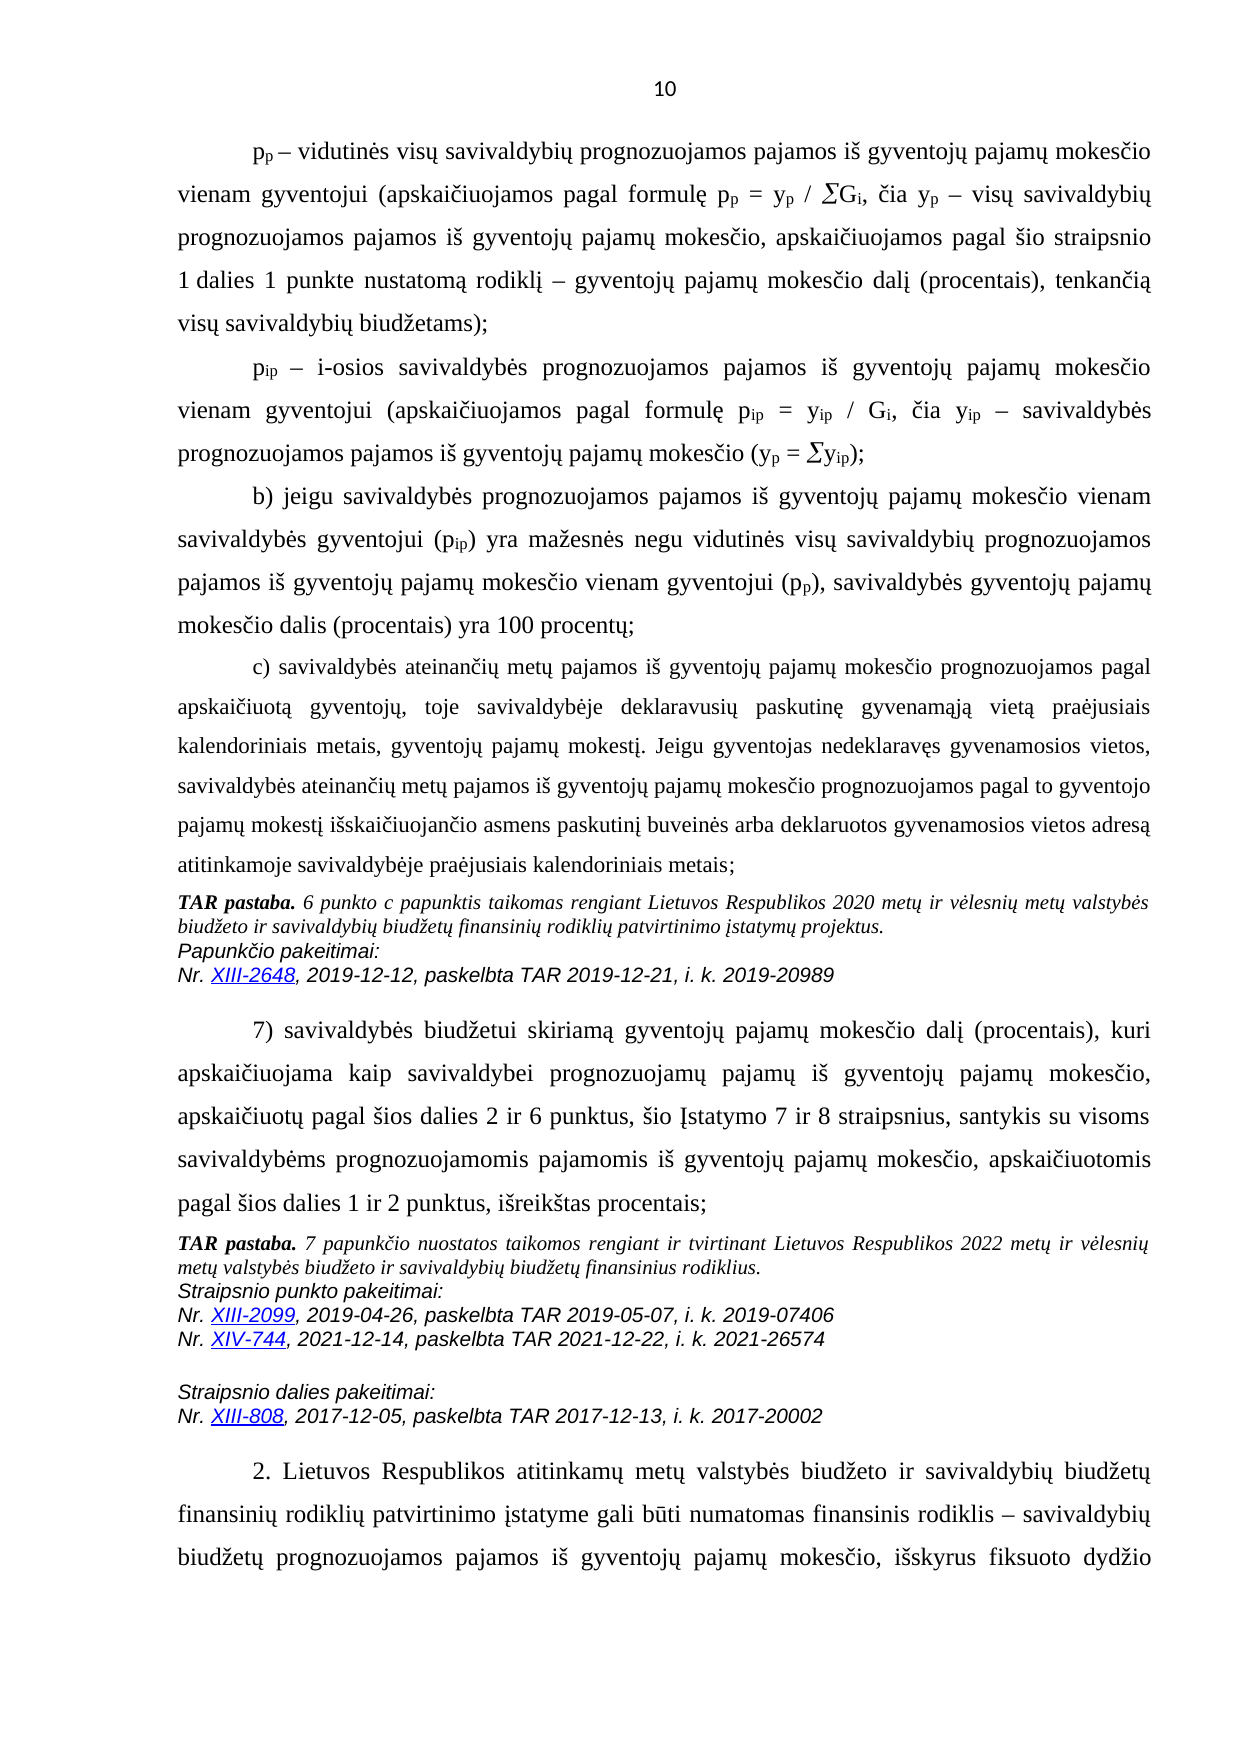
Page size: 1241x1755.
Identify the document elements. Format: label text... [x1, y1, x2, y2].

text 2. Lietuvos Respublikos atitinkamų metų valstybės biudžeto ir savivaldybių biudžetų finansinių rodiklių patvirtinimo įstatyme gali būti numatomas finansinis rodiklis – savivaldybių biudžetų prognozuojamos pajamos iš gyventojų pajamų mokesčio, išskyrus fiksuoto dydžio [177, 1456, 1152, 1571]
text 7) savivaldybės biudžetui skiriamą gyventojų pajamų mokesčio dalį (procentais), kuri apskaičiuojama kaip savivaldybei prognozuojamų pajamų iš gyventojų pajamų mokesčio, apskaičiuotų pagal šios dalies 2 ir 6 punktus, šio Įstatymo 7 ir 8 straipsnius, santykis su visoms savivaldybėms prognozuojamomis pajamomis iš gyventojų pajamų mokesčio, apskaičiuotomis pagal šios dalies 1 ir 2 punktus, išreikštas procentais; [177, 1015, 1152, 1216]
text Nr. XIV-744, 2021-12-14, paskelbta TAR 2021-12-22, i. k. 2021-26574 [177, 1327, 1152, 1351]
text Nr. XIII-2648, 2019-12-12, paskelbta TAR 2019-12-21, i. k. 2019-20989 [177, 962, 1152, 986]
text pp – vidutinės visų savivaldybių prognozuojamos pajamos iš gyventojų pajamų mokesčio vienam gyventojui (apskaičiuojamos pagal formulę pp = yp / Gi, čia yp – visų savivaldybių prognozuojamos pajamos iš gyventojų pajamų mokesčio, apskaičiuojamos pagal šio straipsnio 1 dalies 1 punkte nustatomą rodiklį – gyventojų pajamų mokesčio dalį (procentais), tenkančią visų savivaldybių biudžetams); [177, 136, 1152, 337]
text TAR pastaba. 6 punkto c papunktis taikomas rengiant Lietuvos Respublikos 2020 metų ir vėlesnių metų valstybės biudžeto ir savivaldybių biudžetų finansinių rodiklių patvirtinimo įstatymų projektus. [177, 890, 1152, 938]
text Papunkčio pakeitimai: [177, 938, 1152, 962]
text c) savivaldybės ateinančių metų pajamos iš gyventojų pajamų mokesčio prognozuojamos pagal apskaičiuotą gyventojų, toje savivaldybėje deklaravusių paskutinę gyvenamąją vietą praėjusiais kalendoriniais metais, gyventojų pajamų mokestį. Jeigu gyventojas nedeklaravęs gyvenamosios vietos, savivaldybės ateinančių metų pajamos iš gyventojų pajamų mokesčio prognozuojamos pagal to gyventojo pajamų mokestį išskaičiuojančio asmens paskutinį buveinės arba deklaruotos gyvenamosios vietos adresą atitinkamoje savivaldybėje praėjusiais kalendoriniais metais; [177, 653, 1152, 877]
text b) jeigu savivaldybės prognozuojamos pajamos iš gyventojų pajamų mokesčio vienam savivaldybės gyventojui (pip) yra mažesnės negu vidutinės visų savivaldybių prognozuojamos pajamos iš gyventojų pajamų mokesčio vienam gyventojui (pp), savivaldybės gyventojų pajamų mokesčio dalis (procentais) yra 100 procentų; [177, 481, 1152, 639]
text TAR pastaba. 7 papunkčio nuostatos taikomos rengiant ir tvirtinant Lietuvos Respublikos 2022 metų ir vėlesnių metų valstybės biudžeto ir savivaldybių biudžetų finansinius rodiklius. [177, 1231, 1152, 1279]
text Straipsnio dalies pakeitimai: [177, 1379, 1152, 1403]
text pip – i-osios savivaldybės prognozuojamos pajamos iš gyventojų pajamų mokesčio vienam gyventojui (apskaičiuojamos pagal formulę pip = yip / Gi, čia yip – savivaldybės prognozuojamos pajamos iš gyventojų pajamų mokesčio (yp = yip); [177, 352, 1152, 467]
text Nr. XIII-808, 2017-12-05, paskelbta TAR 2017-12-13, i. k. 2017-20002 [177, 1403, 1152, 1427]
text Nr. XIII-2099, 2019-04-26, paskelbta TAR 2019-05-07, i. k. 2019-07406 [177, 1303, 1152, 1327]
text Straipsnio punkto pakeitimai: [177, 1279, 1152, 1303]
